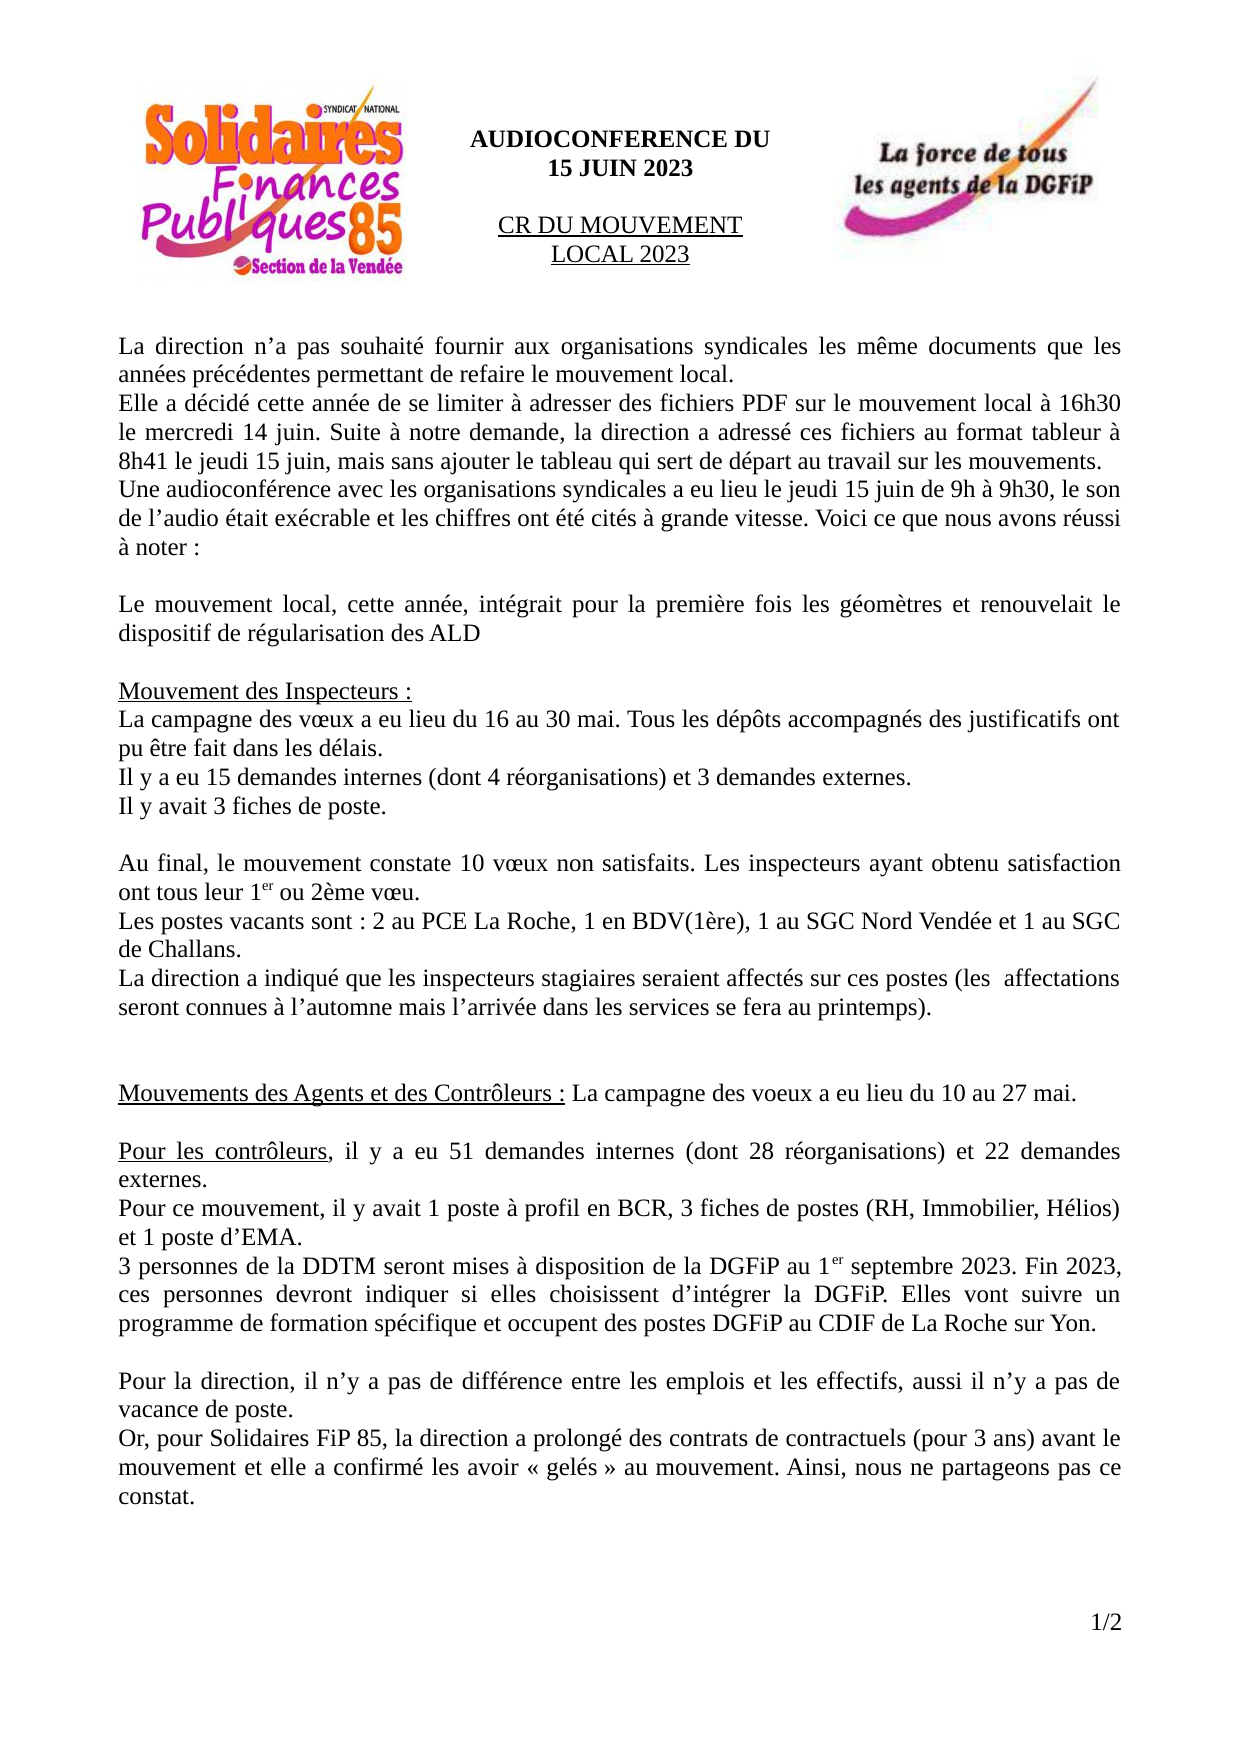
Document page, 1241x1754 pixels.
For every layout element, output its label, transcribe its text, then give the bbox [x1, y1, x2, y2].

text Les postes vacants sont : 2 au PCE La Roche, 1 en BDV(1ère), 1 au SGC Nord Vendée et 1 au SGC de Challans. [118, 906, 1122, 963]
picture [135, 79, 408, 282]
text La direction a indiqué que les inspecteurs stagiaires seraient affectés sur ces postes (les affectations seront connues à l’automne mais l’arrivée dans les services se fera au printemps). [118, 963, 1122, 1021]
text Une audioconférence avec les organisations syndicales a eu lieu le jeudi 15 juin de 9h à 9h30, le son de l’audio était exécrable et les chiffres ont été cités à grande vitesse. Voici ce que nous avons réussi à noter : [118, 474, 1122, 561]
text Au final, le mouvement constate 10 vœux non satisfaits. Les inspecteurs ayant obtenu satisfaction ont tous leur 1er ou 2ème vœu. [118, 848, 1122, 906]
table_header AUDIOCONFERENCE DU 15 JUIN 2023 CR DU MOUVEMENT LOCAL 2023 [453, 118, 787, 273]
table_header [788, 118, 1122, 273]
text Mouvements des Agents et des Contrôleurs : La campagne des voeux a eu lieu du 10 au 27 mai. [118, 1078, 1122, 1107]
text Or, pour Solidaires FiP 85, la direction a prolongé des contrats de contractuels (pour 3 ans) avant le mouvement et elle a confirmé les avoir « gelés » au mouvement. Ainsi, nous ne partageons pas ce constat. [118, 1423, 1122, 1509]
text Pour les contrôleurs, il y a eu 51 demandes internes (dont 28 réorganisations) et 22 demandes externes. [118, 1136, 1122, 1193]
text La direction n’a pas souhaité fournir aux organisations syndicales les même documents que les années précédentes permettant de refaire le mouvement local. [118, 331, 1122, 388]
table_header [118, 118, 135, 273]
text Il y a eu 15 demandes internes (dont 4 réorganisations) et 3 demandes externes. [118, 762, 1122, 791]
table_header [408, 118, 453, 273]
text Pour ce mouvement, il y avait 1 poste à profil en BCR, 3 fiches de postes (RH, Immobilier, Hélios) et 1 poste d’EMA. [118, 1193, 1122, 1251]
text Elle a décidé cette année de se limiter à adresser des fichiers PDF sur le mouvement local à 16h30 le mercredi 14 juin. Suite à notre demande, la direction a adressé ces fichiers au format tableur à 8h41 le jeudi 15 juin, mais sans ajouter le tableau qui sert de départ au travail sur les mouvements. [118, 388, 1122, 474]
text Il y avait 3 fiches de poste. [118, 791, 1122, 819]
text Le mouvement local, cette année, intégrait pour la première fois les géomètres et renouvelait le dispositif de régularisation des ALD [118, 589, 1122, 647]
text Pour la direction, il n’y a pas de différence entre les emplois et les effectifs, aussi il n’y a pas de vacance de poste. [118, 1366, 1122, 1423]
picture [808, 62, 1136, 267]
text Mouvement des Inspecteurs : [118, 676, 1122, 704]
text La campagne des vœux a eu lieu du 16 au 30 mai. Tous les dépôts accompagnés des justificatifs ont pu être fait dans les délais. [118, 704, 1122, 762]
text 3 personnes de la DDTM seront mises à disposition de la DGFiP au 1er septembre 2023. Fin 2023, ces personnes devront indiquer si elles choisissent d’intégrer la DGFiP. Elles vont suivre un programme de formation spécifique et occupent des postes DGFiP au CDIF de La Roche sur Yon. [118, 1251, 1122, 1337]
